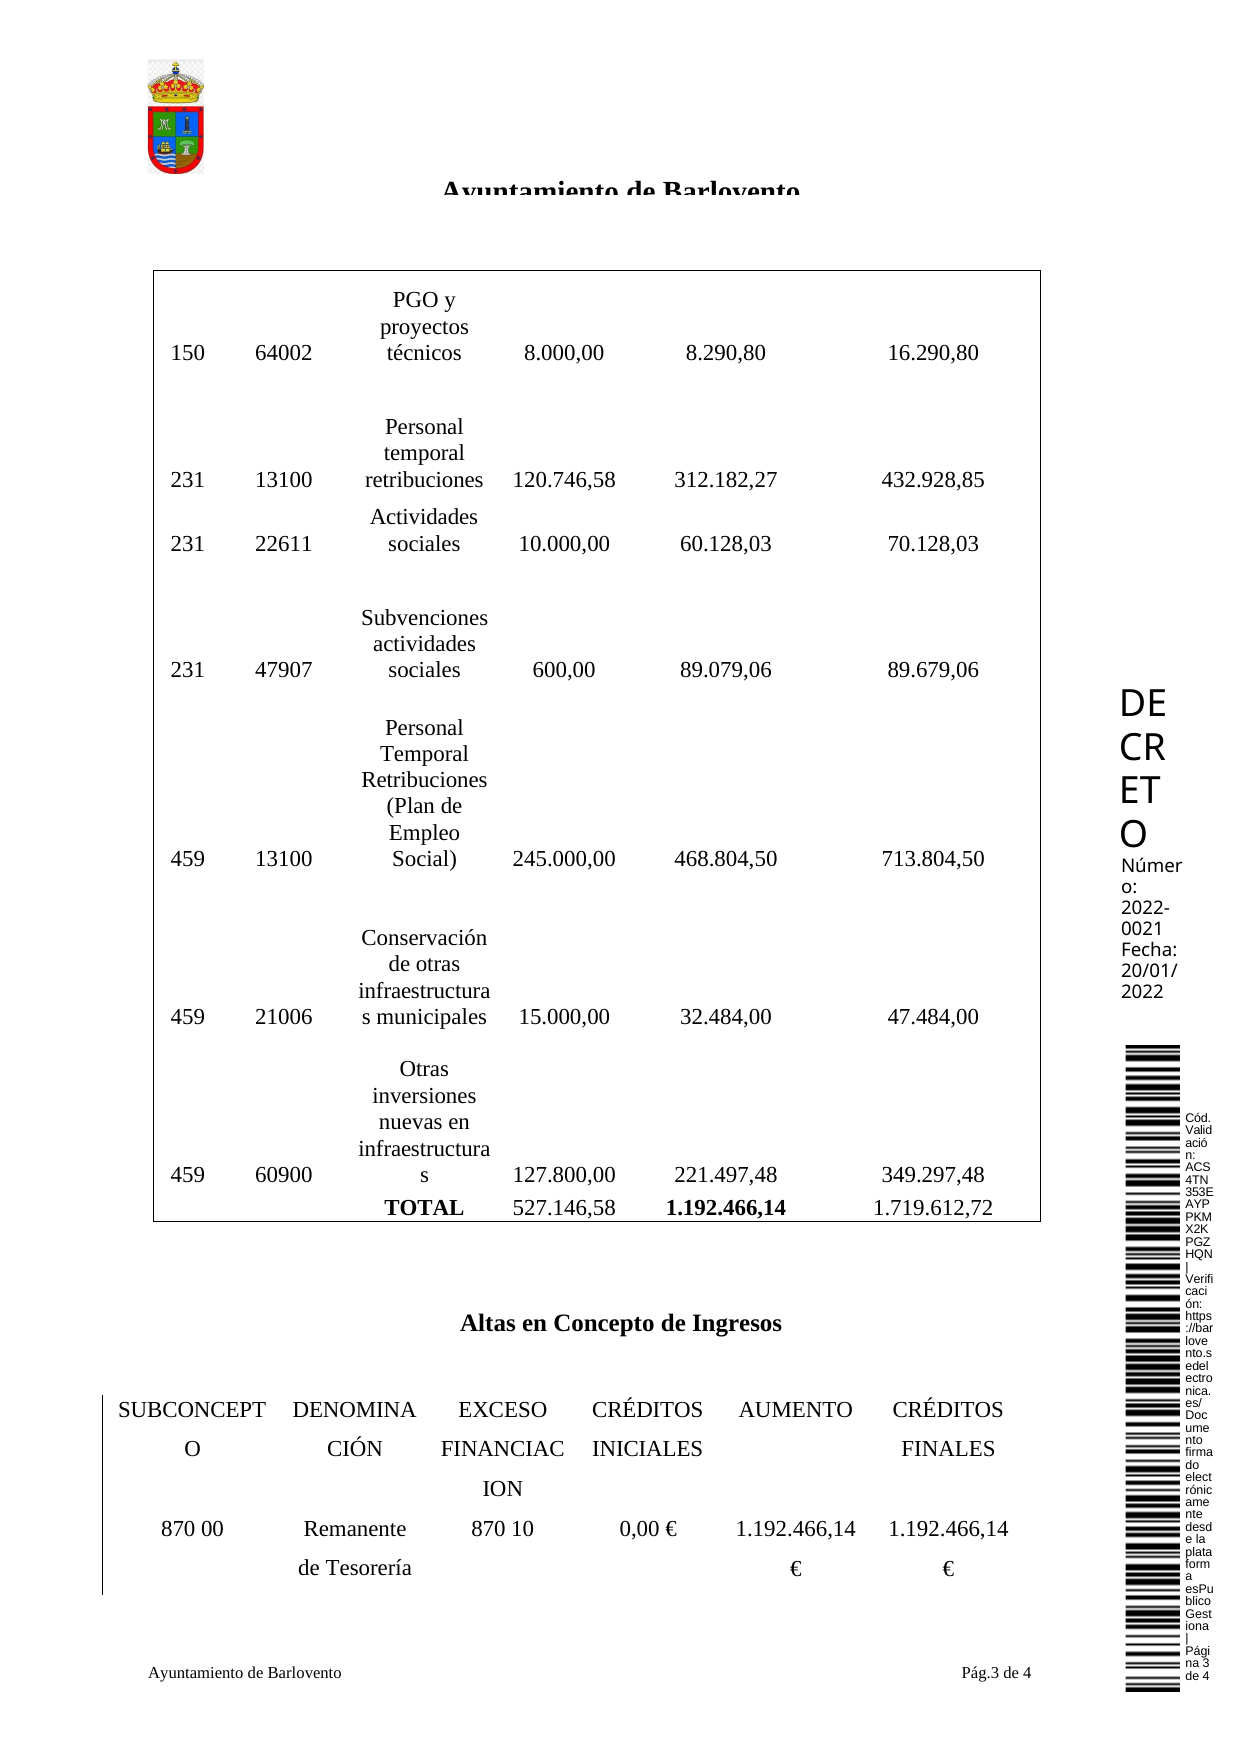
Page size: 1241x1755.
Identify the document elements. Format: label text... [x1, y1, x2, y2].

text 60900 [255, 1161, 346, 1187]
text CRÉDITOS FINALES [892, 1396, 1006, 1461]
text 349.297,48 [881, 1161, 1040, 1187]
text 1.192.466,14 [733, 1515, 858, 1542]
text Otras inversiones nuevas en infraestructura s [357, 1056, 491, 1187]
text PGO y [357, 286, 491, 313]
text Personal temporal retribuciones [357, 413, 491, 492]
text DECRETO [1119, 682, 1186, 856]
text 15.000,00 [518, 1003, 626, 1029]
text 22611 [255, 529, 346, 556]
text 231 [170, 466, 221, 492]
text proyectos técnicos [357, 313, 491, 365]
text Número: 2022-0021 Fecha: 20/01/2022 [1121, 856, 1186, 1003]
text 0,00 € [619, 1515, 718, 1542]
text 120.746,58 [512, 466, 626, 492]
text 1.192.466,14 [666, 1194, 826, 1220]
text Ayuntamiento de Barlovento [441, 174, 802, 195]
text Cód. Validación: ACS4TN353EAYPPKMX2KPGZHQN | Verificación: https://barlovento.sedelectronica.es/ Documento firmado electrónicamente desde la plataforma esPublico Gestiona | Página 3 de 4 [1185, 1112, 1214, 1683]
text Ayuntamiento de Barlovento [148, 1663, 343, 1682]
text 21006 [255, 1003, 346, 1029]
text 127.800,00 [512, 1161, 626, 1187]
text AUMENTO [738, 1396, 871, 1422]
text 459 [170, 1161, 221, 1187]
text CRÉDITOS INICIALES [592, 1396, 705, 1461]
text 231 [170, 656, 221, 683]
text SUBCONCEPT O [118, 1396, 268, 1461]
text € [872, 1554, 1024, 1581]
text Altas en Concepto de Ingresos [460, 1308, 784, 1337]
text Subvenciones actividades sociales [357, 603, 491, 683]
text 459 [170, 845, 221, 872]
text Conservación de otras infraestructura s municipales [357, 924, 491, 1029]
text Personal Temporal Retribuciones (Plan de Empleo Social) [360, 713, 488, 872]
text € [720, 1554, 871, 1581]
text 600,00 [532, 656, 626, 683]
text 60.128,03 [680, 529, 826, 556]
text 8.290,80 [686, 339, 826, 365]
text Pág.3 de 4 [961, 1663, 1033, 1682]
text 47.484,00 [887, 1003, 1040, 1029]
text 16.290,80 [887, 339, 1040, 365]
text 89.079,06 [680, 656, 826, 683]
text 8.000,00 [524, 339, 626, 365]
text 432.928,85 [881, 466, 1040, 492]
text 527.146,58 [512, 1194, 626, 1220]
text 468.804,50 [674, 845, 826, 872]
text Actividades sociales [369, 503, 480, 556]
text 713.804,50 [881, 845, 1040, 872]
text Remanente de Tesorería [298, 1515, 412, 1581]
text EXCESO FINANCIAC ION [440, 1396, 565, 1501]
text 13100 [255, 466, 346, 492]
text 89.679,06 [887, 656, 1040, 683]
text 64002 [255, 339, 346, 365]
text 221.497,48 [674, 1161, 826, 1187]
text 10.000,00 [518, 529, 626, 556]
text 312.182,27 [674, 466, 826, 492]
text 459 [170, 1003, 221, 1029]
text TOTAL [384, 1194, 502, 1220]
text 13100 [255, 845, 346, 872]
text 150 [170, 339, 221, 365]
text DENOMINA CIÓN [292, 1396, 418, 1461]
text 47907 [255, 656, 346, 683]
text 70.128,03 [887, 529, 1040, 556]
text 231 [170, 529, 221, 556]
text 870 00 [161, 1515, 280, 1542]
text 32.484,00 [680, 1003, 826, 1029]
text 245.000,00 [512, 845, 626, 872]
text 1.719.612,72 [873, 1194, 1040, 1220]
text 1.192.466,14 [886, 1515, 1011, 1542]
text 870 10 [471, 1515, 575, 1542]
